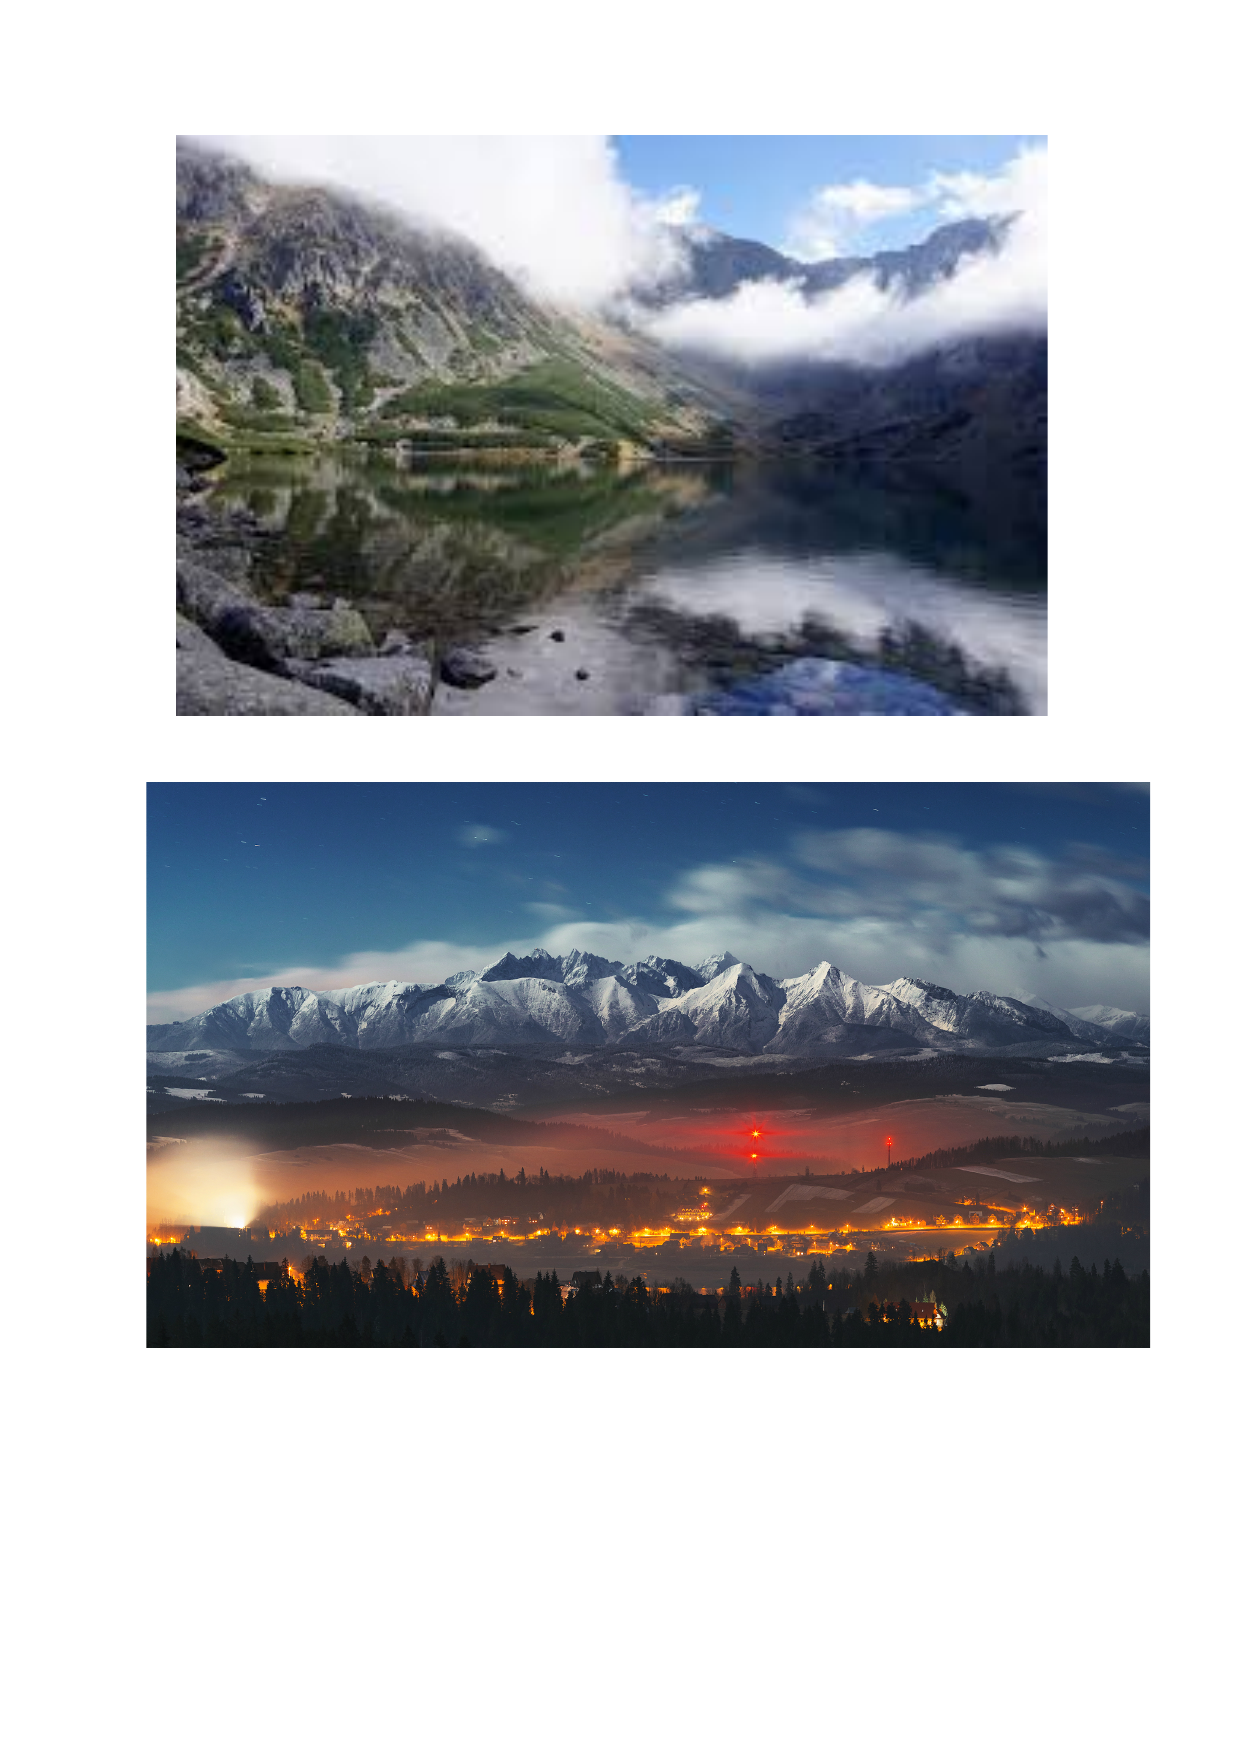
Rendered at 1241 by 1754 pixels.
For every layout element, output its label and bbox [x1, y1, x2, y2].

picture [176, 135, 1048, 716]
picture [146, 782, 1151, 1348]
